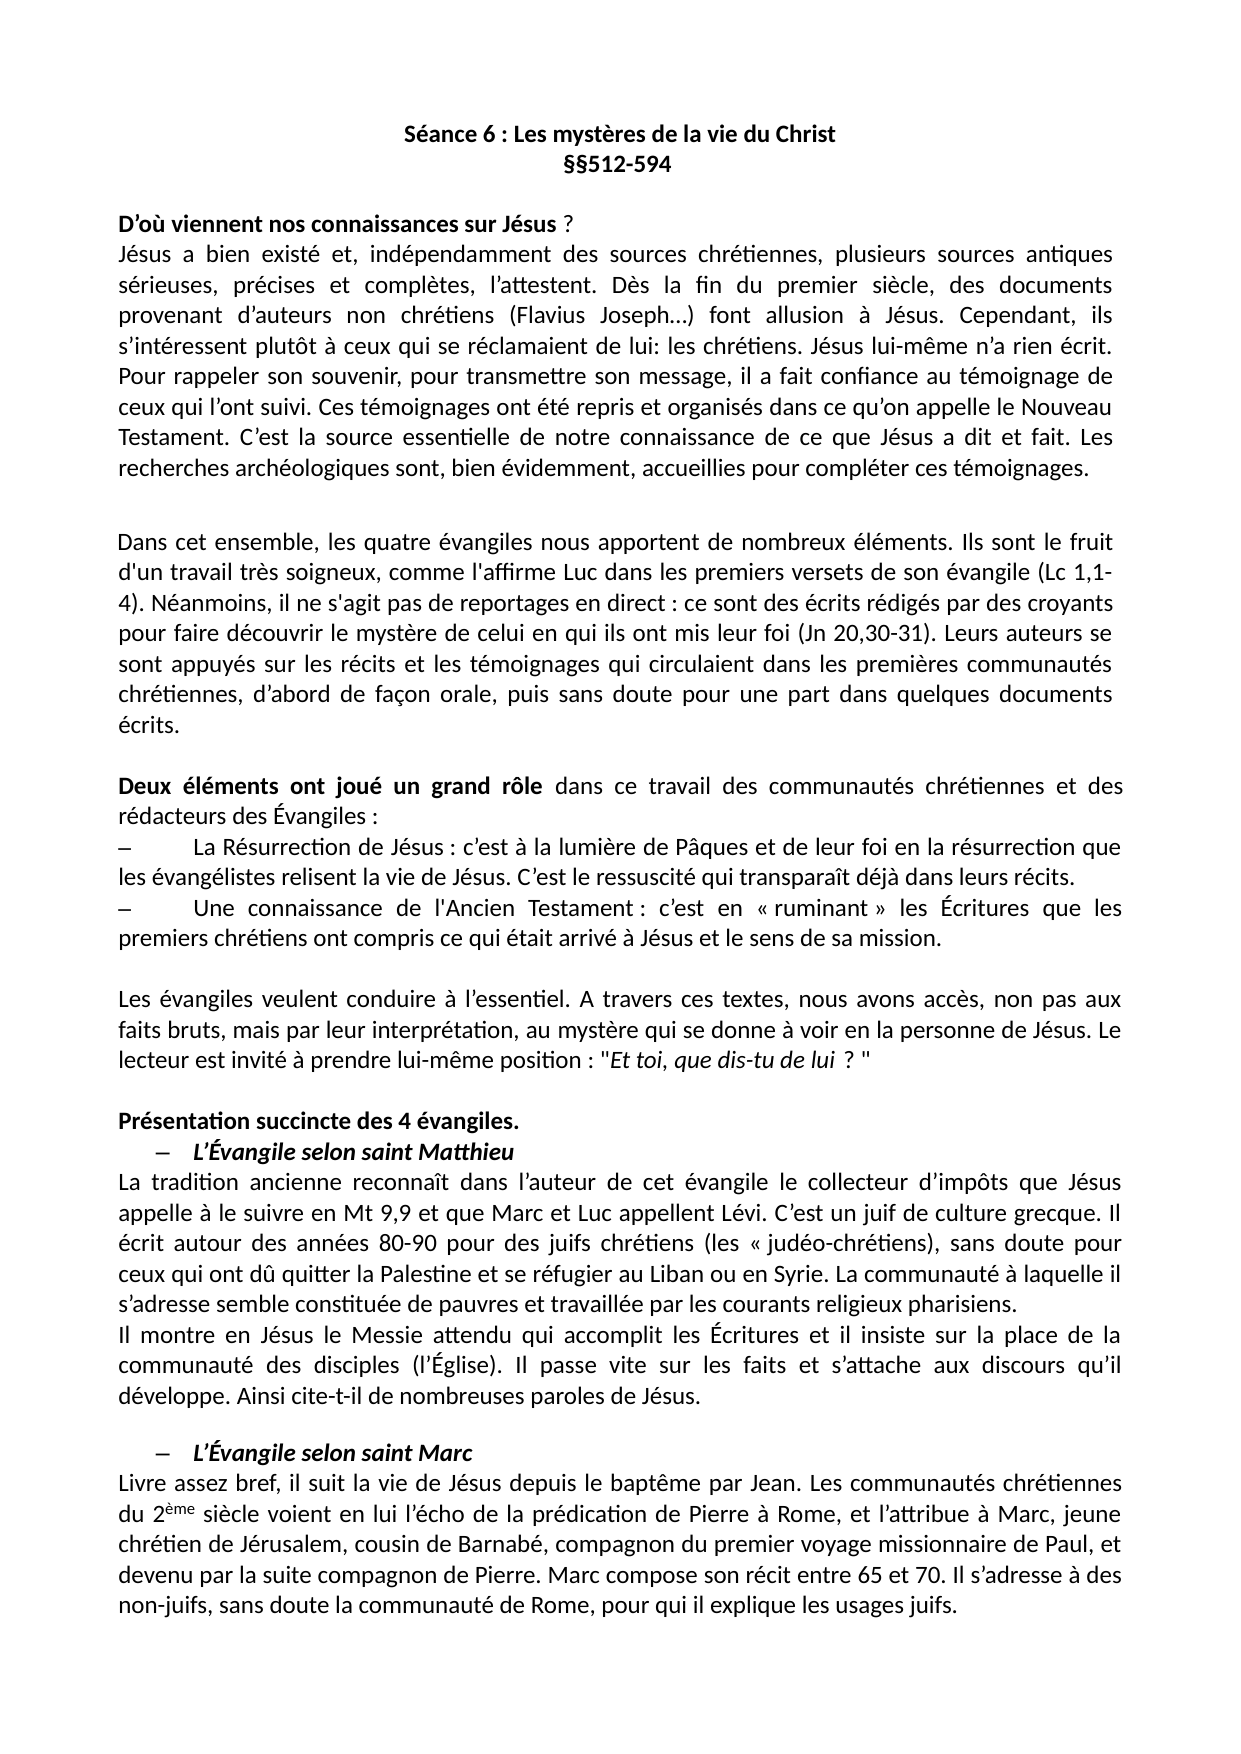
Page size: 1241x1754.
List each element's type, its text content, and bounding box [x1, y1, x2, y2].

list L’Évangile selon saint Matthieu [156, 1136, 1122, 1167]
text D’où viennent nos connaissances sur Jésus ? [118, 208, 1122, 238]
text Séance 6 : Les mystères de la vie du Christ [118, 118, 1122, 149]
text Jésus a bien existé et, indépendamment des sources chrétiennes, plusieurs sources antiques sérieuses, précises et complètes, l’attestent. Dès la fin du premier siècle, des documents provenant d’auteurs non chrétiens (Flavius Joseph…) font allusion à Jésus. Cependant, ils s’intéressent plutôt à ceux qui se réclamaient de lui: les chrétiens. Jésus lui-même n’a rien écrit. Pour rappeler son souvenir, pour transmettre son message, il a fait confiance au témoignage de ceux qui l’ont suivi. Ces témoignages ont été repris et organisés dans ce qu’on appelle le Nouveau Testament. C’est la source essentielle de notre connaissance de ce que Jésus a dit et fait. Les recherches archéologiques sont, bien évidemment, accueillies pour compléter ces témoignages. [118, 238, 1113, 483]
list L’Évangile selon saint Marc [156, 1437, 1122, 1468]
text Livre assez bref, il suit la vie de Jésus depuis le baptême par Jean. Les communautés chrétiennes du 2ème siècle voient en lui l’écho de la prédication de Pierre à Rome, et l’attribue à Marc, jeune chrétien de Jérusalem, cousin de Barnabé, compagnon du premier voyage missionnaire de Paul, et devenu par la suite compagnon de Pierre. Marc compose son récit entre 65 et 70. Il s’adresse à des non-juifs, sans doute la communauté de Rome, pour qui il explique les usages juifs. [118, 1468, 1122, 1620]
text Deux éléments ont joué un grand rôle dans ce travail des communautés chrétiennes et des rédacteurs des Évangiles : [118, 770, 1123, 831]
text §§512-594 [118, 149, 1122, 179]
text Les évangiles veulent conduire à l’essentiel. A travers ces textes, nous avons accès, non pas aux faits bruts, mais par leur interprétation, au mystère qui se donne à voir en la personne de Jésus. Le lecteur est invité à prendre lui-même position : "Et toi, que dis-tu de lui ? " [118, 983, 1122, 1075]
list Une connaissance de l'Ancien Testament : c’est en « ruminant » les Écritures que les premiers chrétiens ont compris ce qui était arrivé à Jésus et le sens de sa mission. [118, 892, 1122, 953]
text Présentation succincte des 4 évangiles. [118, 1106, 1122, 1136]
text Il montre en Jésus le Messie attendu qui accomplit les Écritures et il insiste sur la place de la communauté des disciples (l’Église). Il passe vite sur les faits et s’attache aux discours qu’il développe. Ainsi cite-t-il de nombreuses paroles de Jésus. [118, 1319, 1122, 1411]
text La tradition ancienne reconnaît dans l’auteur de cet évangile le collecteur d’impôts que Jésus appelle à le suivre en Mt 9,9 et que Marc et Luc appellent Lévi. C’est un juif de culture grecque. Il écrit autour des années 80-90 pour des juifs chrétiens (les « judéo-chrétiens), sans doute pour ceux qui ont dû quitter la Palestine et se réfugier au Liban ou en Syrie. La communauté à laquelle il s’adresse semble constituée de pauvres et travaillée par les courants religieux pharisiens. [118, 1167, 1122, 1319]
list La Résurrection de Jésus : c’est à la lumière de Pâques et de leur foi en la résurrection que les évangélistes relisent la vie de Jésus. C’est le ressuscité qui transparaît déjà dans leurs récits. [118, 831, 1122, 892]
text Dans cet ensemble, les quatre évangiles nous apportent de nombreux éléments. Ils sont le fruit d'un travail très soigneux, comme l'affirme Luc dans les premiers versets de son évangile (Lc 1,1-4). Néanmoins, il ne s'agit pas de reportages en direct : ce sont des écrits rédigés par des croyants pour faire découvrir le mystère de celui en qui ils ont mis leur foi (Jn 20,30-31). Leurs auteurs se sont appuyés sur les récits et les témoignages qui circulaient dans les premières communautés chrétiennes, d’abord de façon orale, puis sans doute pour une part dans quelques documents écrits. [117, 526, 1113, 739]
